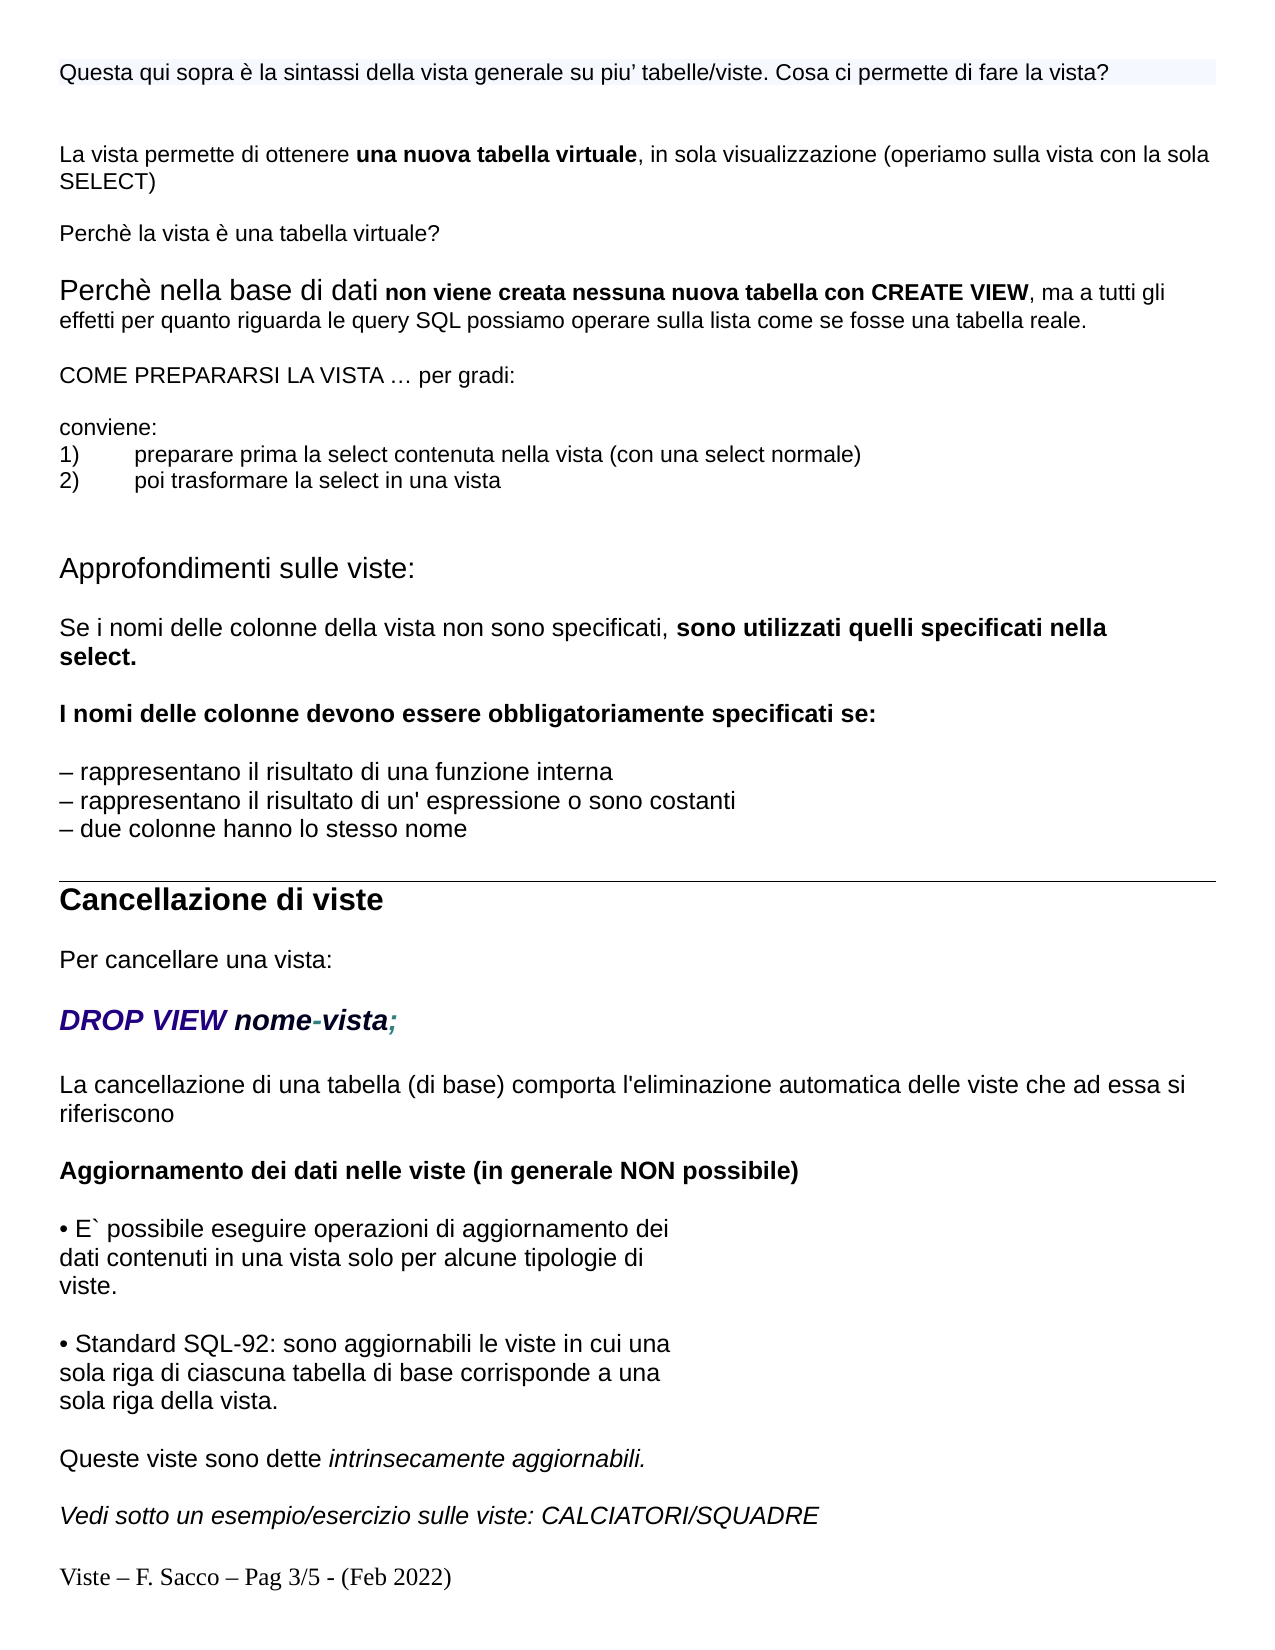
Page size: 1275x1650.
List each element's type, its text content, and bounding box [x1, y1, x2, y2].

list preparare prima la select contenuta nella vista (con una select normale) [59, 441, 1216, 467]
text Perchè nella base di dati non viene creata nessuna nuova tabella con CREATE VIEW, ma a tutti gli effetti per quanto riguarda le query SQL possiamo operare sulla lista come se fosse una tabella reale. [59, 273, 1216, 333]
text Approfondimenti sulle viste: [59, 551, 1216, 584]
text dati contenuti in una vista solo per alcune tipologie di [59, 1243, 1216, 1271]
text sola riga della vista. [59, 1386, 1216, 1415]
text • E` possibile eseguire operazioni di aggiornamento dei [59, 1214, 1216, 1243]
text Questa qui sopra è la sintassi della vista generale su piu’ tabelle/viste. Cosa ci permette di fare la vista? [59, 59, 1216, 85]
text Per cancellare una vista: [59, 946, 1216, 974]
text • Standard SQL-92: sono aggiornabili le viste in cui una [59, 1329, 1216, 1358]
text select. [59, 642, 1216, 671]
text Se i nomi delle colonne della vista non sono specificati, sono utilizzati quelli specificati nella [59, 613, 1216, 642]
text Cancellazione di viste [59, 882, 1216, 917]
text Queste viste sono dette intrinsecamente aggiornabili. [59, 1444, 1216, 1473]
text La vista permette di ottenere una nuova tabella virtuale, in sola visualizzazione (operiamo sulla vista con la sola SELECT) [59, 141, 1216, 194]
text DROP VIEW nome-vista; [59, 1003, 1216, 1037]
text I nomi delle colonne devono essere obbligatoriamente specificati se: [59, 699, 1216, 728]
text Aggiornamento dei dati nelle viste (in generale NON possibile) [59, 1156, 1216, 1185]
text conviene: [59, 414, 1216, 441]
text La cancellazione di una tabella (di base) comporta l'eliminazione automatica delle viste che ad essa si riferiscono [59, 1070, 1216, 1128]
text viste. [59, 1271, 1216, 1300]
list poi trasformare la select in una vista [59, 467, 1216, 493]
text sola riga di ciascuna tabella di base corrisponde a una [59, 1358, 1216, 1386]
text Perchè la vista è una tabella virtuale? [59, 220, 1216, 247]
text – due colonne hanno lo stesso nome [59, 814, 1216, 843]
text – rappresentano il risultato di una funzione interna [59, 757, 1216, 786]
text – rappresentano il risultato di un' espressione o sono costanti [59, 786, 1216, 814]
text COME PREPARARSI LA VISTA … per gradi: [59, 362, 1216, 388]
text Vedi sotto un esempio/esercizio sulle viste: CALCIATORI/SQUADRE [59, 1501, 1216, 1530]
